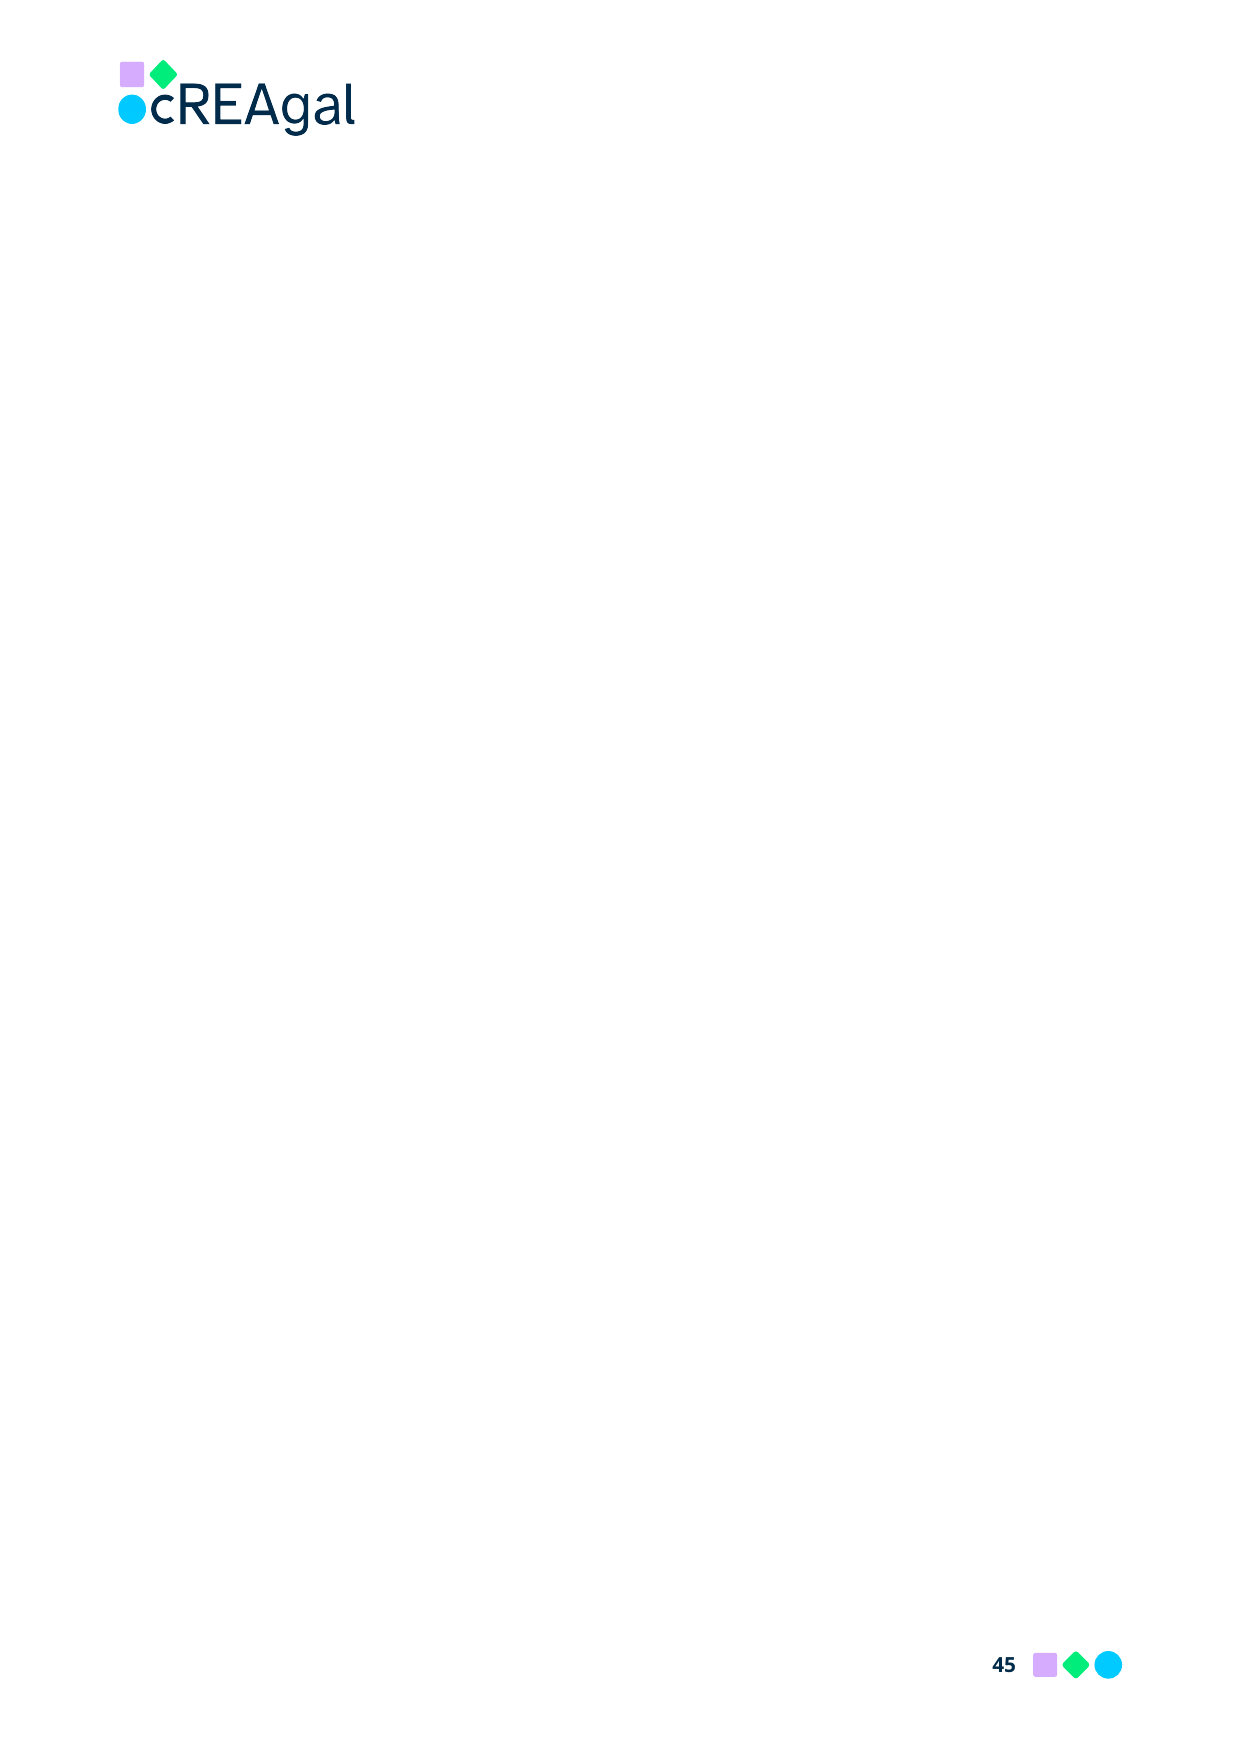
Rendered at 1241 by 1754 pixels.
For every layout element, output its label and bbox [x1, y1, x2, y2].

picture [118, 60, 355, 136]
